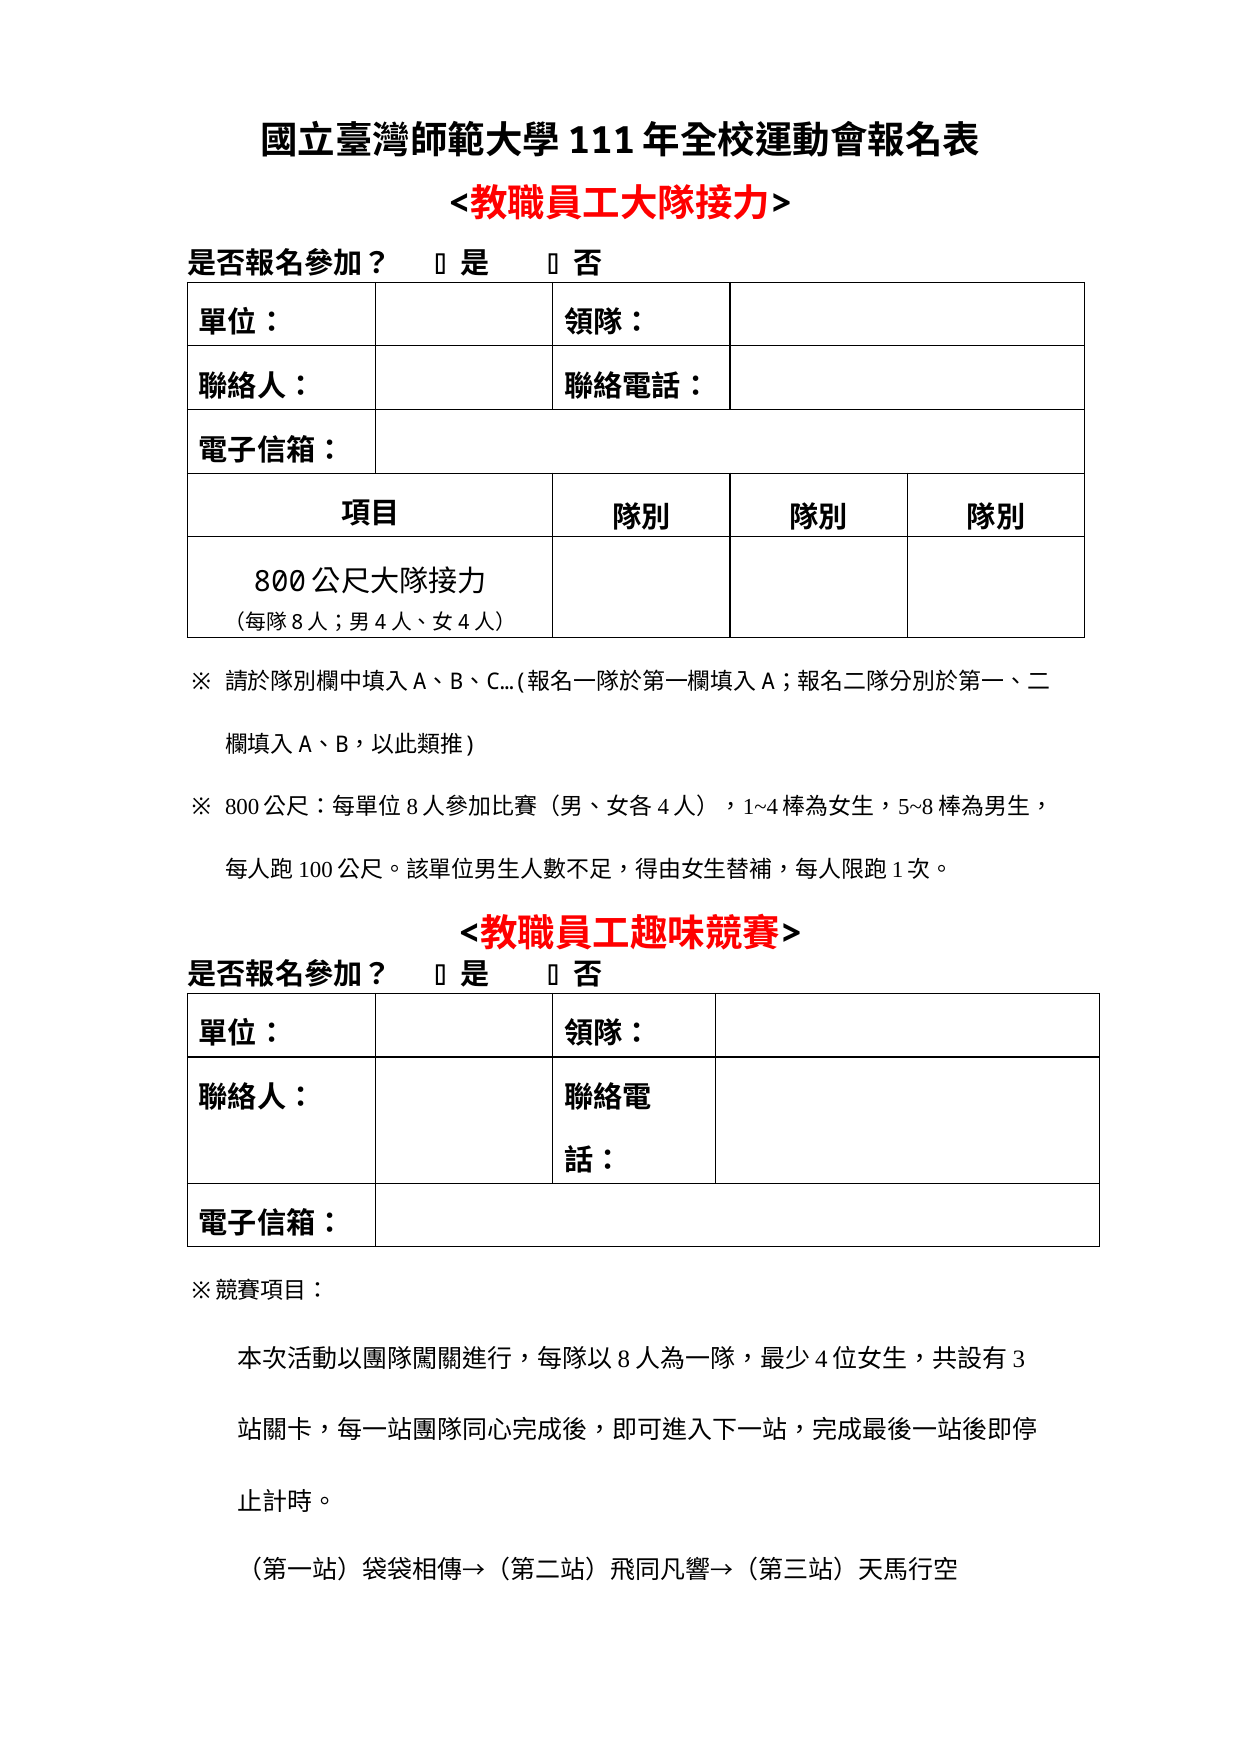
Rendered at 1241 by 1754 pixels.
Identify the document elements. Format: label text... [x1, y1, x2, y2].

text 是否報名參加？  是  否 [187, 239, 1053, 282]
table_cell 聯絡電話： [553, 346, 729, 409]
table_header 單位： [188, 994, 375, 1056]
table_cell 電子信箱： [188, 1184, 375, 1246]
text <教職員工趣味競賽> [187, 888, 1073, 951]
table_header [731, 283, 1084, 345]
text 是否報名參加？  是  否 [187, 951, 1053, 993]
text 本次活動以團隊闖關進行，每隊以8人為一隊，最少4位女生，共設有3站關卡，每一站團隊同心完成後，即可進入下一站，完成最後一站後即停止計時。 [237, 1314, 1053, 1521]
table_header 單位： [188, 283, 375, 345]
table_cell 聯絡人： [188, 1058, 375, 1182]
text ※競賽項目： [187, 1247, 1053, 1309]
text 國立臺灣師範大學111年全校運動會報名表 [187, 96, 1053, 158]
table_header 領隊： [553, 283, 729, 345]
table_cell 聯絡電話： [553, 1058, 715, 1182]
table_header [716, 994, 1099, 1056]
table_header [376, 283, 552, 345]
table_cell [376, 410, 1084, 472]
table_header 領隊： [553, 994, 715, 1056]
table_cell 隊別 [731, 474, 907, 536]
text （第一站）袋袋相傳→（第二站）飛同凡響→（第三站）天馬行空 [237, 1526, 1053, 1589]
table_cell 隊別 [553, 474, 729, 536]
table_cell 項目 [188, 474, 552, 536]
table_cell [376, 1058, 552, 1182]
list 請於隊別欄中填入A、B、C…(報名一隊於第一欄填入A；報名二隊分別於第一、二欄填入A、B，以此類推) [187, 638, 1053, 763]
table_cell 電子信箱： [188, 410, 375, 472]
list 800公尺：每單位8人參加比賽（男、女各4人），1~4棒為女生，5~8棒為男生，每人跑100公尺。該單位男生人數不足，得由女生替補，每人限跑1次。 [187, 763, 1053, 888]
table_cell 800公尺大隊接力 （每隊8人；男4人、女4人） [188, 537, 552, 637]
table_cell [376, 1184, 1099, 1246]
text <教職員工大隊接力> [187, 158, 1053, 221]
table_cell 隊別 [908, 474, 1084, 536]
table_cell [731, 537, 907, 637]
table_header [376, 994, 552, 1056]
table_cell 聯絡人： [188, 346, 375, 409]
table_cell [376, 346, 552, 409]
table_cell [716, 1058, 1099, 1182]
table_cell [731, 346, 1084, 409]
table_cell [553, 537, 729, 637]
table_cell [908, 537, 1084, 637]
